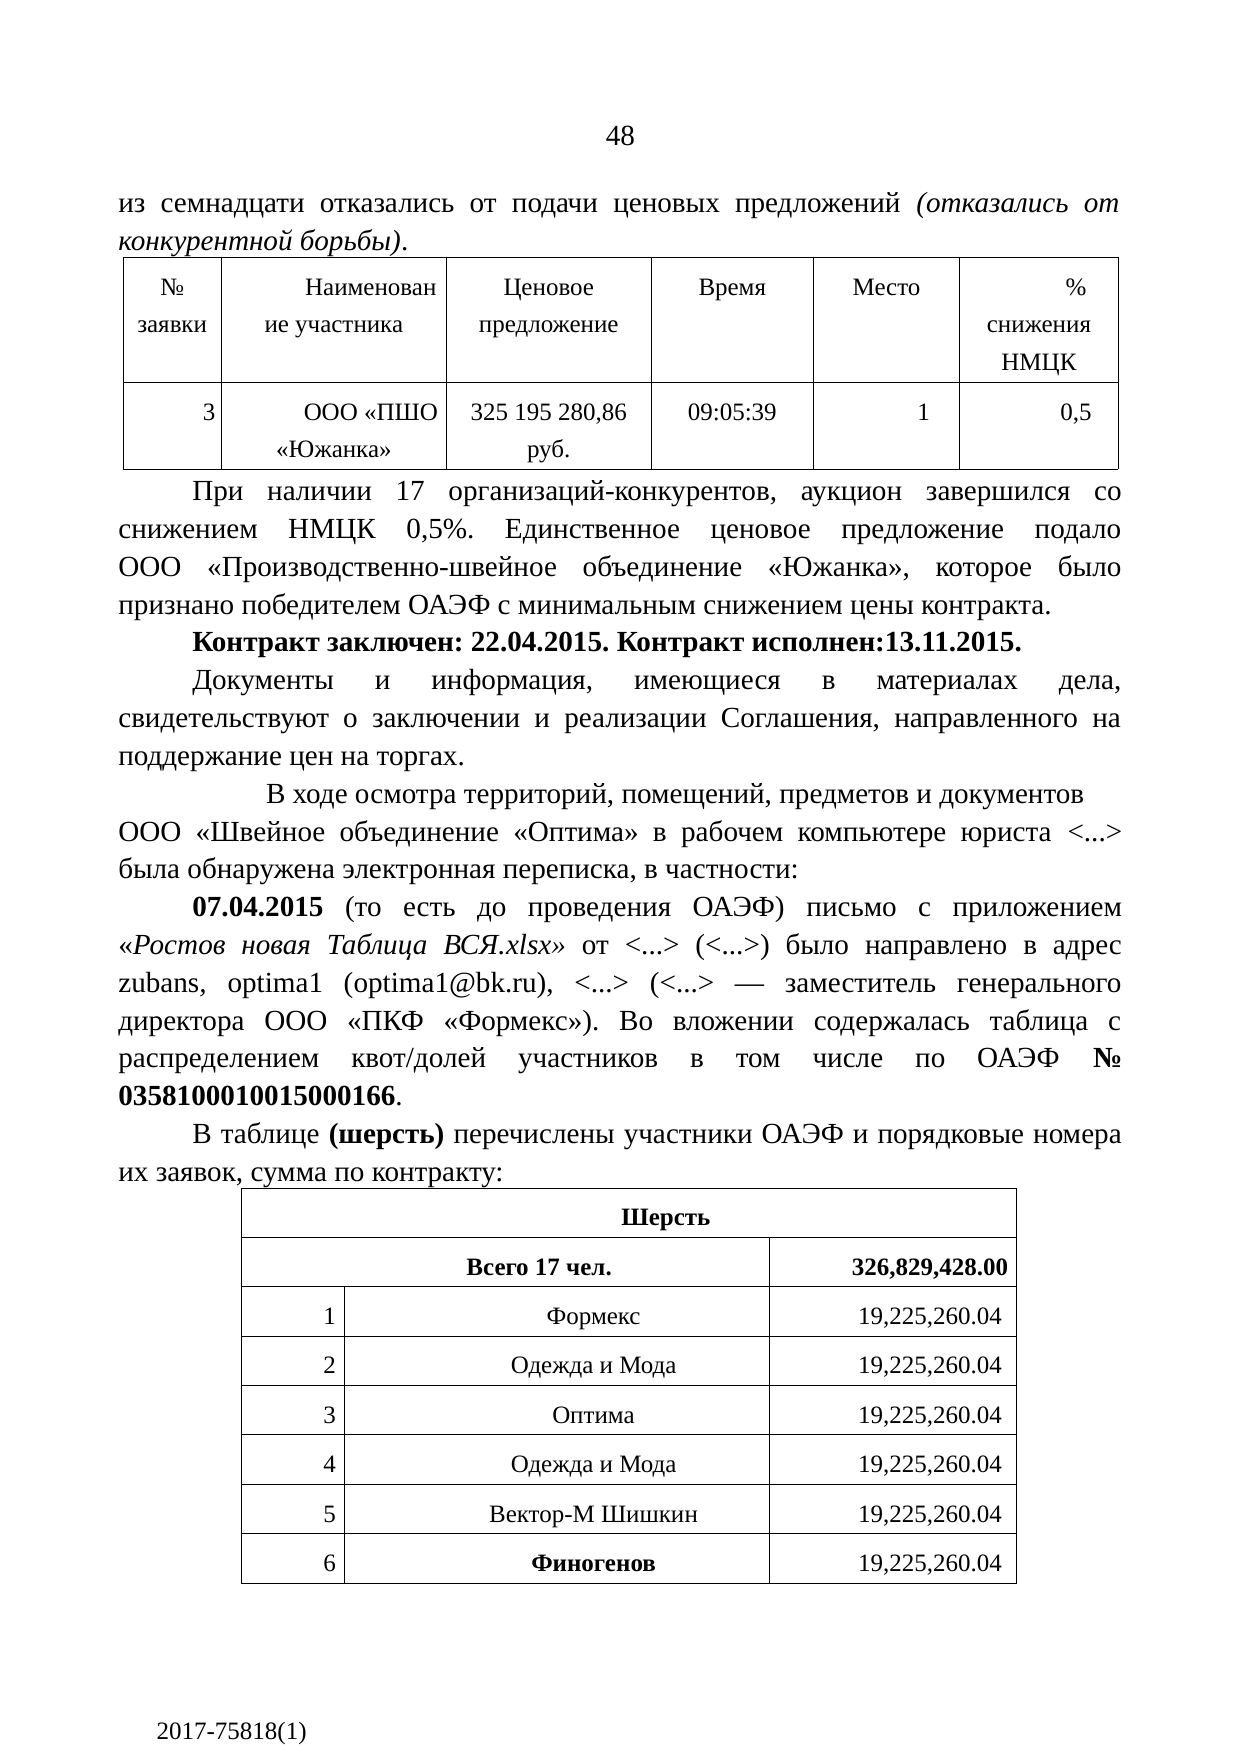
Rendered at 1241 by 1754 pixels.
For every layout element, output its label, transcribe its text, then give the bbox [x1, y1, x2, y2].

text В ходе осмотра территорий, помещений, предметов и документов ООО «Швейное объединение «Оптима» в рабочем компьютере юриста <...> была обнаружена электронная переписка, в частности: [118, 772, 1122, 885]
text 07.04.2015 (то есть до проведения ОАЭФ) письмо с приложением «Ростов новая Таблица ВСЯ.xlsx» от <...> (<...>) было направлено в адрес zubans, optima1 (optima1@bk.ru), <...> (<...> — заместитель генерального директора ООО «ПКФ «Формекс»). Во вложении содержалась таблица с распределением квот/долей участников в том числе по ОАЭФ № 0358100010015000166. [118, 885, 1122, 1112]
table_cell 1 [814, 383, 959, 469]
table_header % снижения НМЦК [960, 258, 1118, 382]
text Контракт заключен: 22.04.2015. Контракт исполнен:13.11.2015. [118, 620, 1122, 658]
table_cell 2 [242, 1337, 344, 1385]
table_cell 6 [242, 1534, 344, 1582]
table_cell 326 829 428,00 [770, 1238, 1016, 1286]
table_cell ООО «ПШО «Южанка» [222, 383, 446, 469]
table_cell 19 225 260,04 [770, 1485, 1016, 1533]
table_cell 5 [242, 1485, 344, 1533]
table_cell 1 [242, 1287, 344, 1336]
table_cell 0,5 [960, 383, 1118, 469]
table_header Наименование участника [222, 258, 446, 382]
table_cell 19 225 260,04 [770, 1435, 1016, 1484]
table_cell 09:05:39 [652, 383, 813, 469]
table_header Ценовое предложение [447, 258, 651, 382]
table_header Шерсть [242, 1189, 1016, 1237]
table_cell Одежда и Мода [345, 1435, 769, 1484]
table_cell 19 225 260,04 [770, 1534, 1016, 1582]
table_cell Всего 17 чел. [242, 1238, 769, 1286]
table_header Время [652, 258, 813, 382]
text Документы и информация, имеющиеся в материалах дела, свидетельствуют о заключении и реализации Соглашения, направленного на поддержание цен на торгах. [118, 658, 1122, 772]
table_cell Финогенов [345, 1534, 769, 1582]
table_header № заявки [124, 258, 221, 382]
table_cell Одежда и Мода [345, 1337, 769, 1385]
table_cell Оптима [345, 1386, 769, 1434]
table_cell 325 195 280,86 руб. [447, 383, 651, 469]
table_cell 19 225 260,04 [770, 1386, 1016, 1434]
table_cell 4 [242, 1435, 344, 1484]
text При наличии 17 организаций-конкурентов, аукцион завершился со снижением НМЦК 0,5%. Единственное ценовое предложение подало ООО «Производственно-швейное объединение «Южанка», которое было признано победителем ОАЭФ с минимальным снижением цены контракта. [118, 469, 1122, 620]
table_cell 3 [124, 383, 221, 469]
table_header Место [814, 258, 959, 382]
text В таблице (шерсть) перечислены участники ОАЭФ и порядковые номера их заявок, сумма по контракту: [118, 1112, 1122, 1187]
table_cell Формекс [345, 1287, 769, 1336]
table_cell 3 [242, 1386, 344, 1434]
text из семнадцати отказались от подачи ценовых предложений (отказались от конкурентной борьбы). [118, 181, 1122, 257]
table_cell 19 225 260,04 [770, 1337, 1016, 1385]
table_cell Вектор-М Шишкин [345, 1485, 769, 1533]
table_cell 19 225 260,04 [770, 1287, 1016, 1336]
